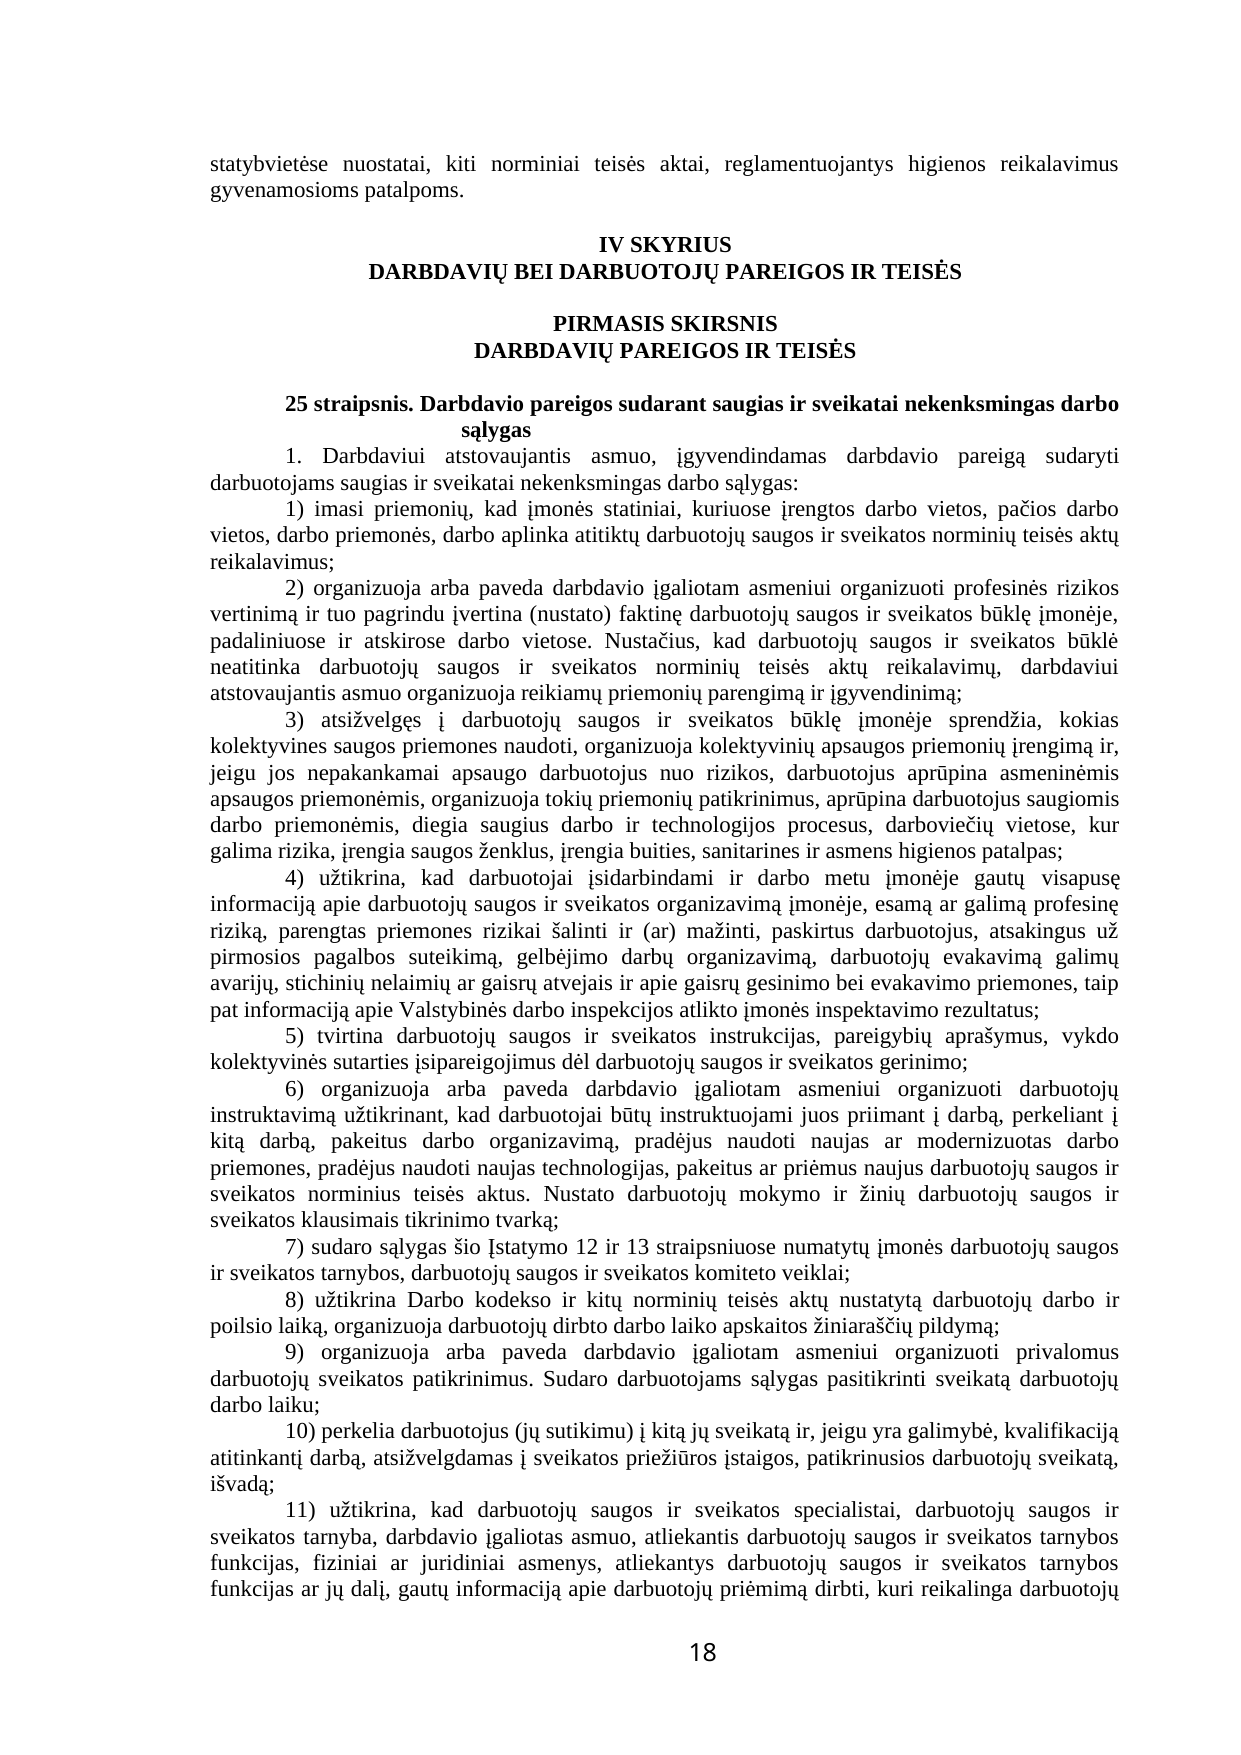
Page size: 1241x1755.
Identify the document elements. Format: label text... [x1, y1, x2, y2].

text 11) užtikrina, kad darbuotojų saugos ir sveikatos specialistai, darbuotojų saugos ir sveikatos tarnyba, darbdavio įgaliotas asmuo, atliekantis darbuotojų saugos ir sveikatos tarnybos funkcijas, fiziniai ar juridiniai asmenys, atliekantys darbuotojų saugos ir sveikatos tarnybos funkcijas ar jų dalį, gautų informaciją apie darbuotojų priėmimą dirbti, kuri reikalinga darbuotojų [210, 1496, 1120, 1602]
text 9) organizuoja arba paveda darbdavio įgaliotam asmeniui organizuoti privalomus darbuotojų sveikatos patikrinimus. Sudaro darbuotojams sąlygas pasitikrinti sveikatą darbuotojų darbo laiku; [210, 1338, 1120, 1417]
text 7) sudaro sąlygas šio Įstatymo 12 ir 13 straipsniuose numatytų įmonės darbuotojų saugos ir sveikatos tarnybos, darbuotojų saugos ir sveikatos komiteto veiklai; [210, 1233, 1120, 1286]
text 6) organizuoja arba paveda darbdavio įgaliotam asmeniui organizuoti darbuotojų instruktavimą užtikrinant, kad darbuotojai būtų instruktuojami juos priimant į darbą, perkeliant į kitą darbą, pakeitus darbo organizavimą, pradėjus naudoti naujas ar modernizuotas darbo priemones, pradėjus naudoti naujas technologijas, pakeitus ar priėmus naujus darbuotojų saugos ir sveikatos norminius teisės aktus. Nustato darbuotojų mokymo ir žinių darbuotojų saugos ir sveikatos klausimais tikrinimo tvarką; [210, 1075, 1120, 1233]
text 1. Darbdaviui atstovaujantis asmuo, įgyvendindamas darbdavio pareigą sudaryti darbuotojams saugias ir sveikatai nekenksmingas darbo sąlygas: [210, 442, 1120, 495]
text statybvietėse nuostatai, kiti norminiai teisės aktai, reglamentuojantys higienos reikalavimus gyvenamosioms patalpoms. [210, 150, 1120, 203]
text DARBDAVIŲ PAREIGOS IR TEISĖS [210, 337, 1120, 363]
text 1) imasi priemonių, kad įmonės statiniai, kuriuose įrengtos darbo vietos, pačios darbo vietos, darbo priemonės, darbo aplinka atitiktų darbuotojų saugos ir sveikatos norminių teisės aktų reikalavimus; [210, 495, 1120, 574]
text PIRMASIS SKIRSNIS [210, 311, 1120, 337]
text DARBDAVIŲ BEI DARBUOTOJŲ PAREIGOS IR TEISĖS [210, 258, 1120, 284]
text 3) atsižvelgęs į darbuotojų saugos ir sveikatos būklę įmonėje sprendžia, kokias kolektyvines saugos priemones naudoti, organizuoja kolektyvinių apsaugos priemonių įrengimą ir, jeigu jos nepakankamai apsaugo darbuotojus nuo rizikos, darbuotojus aprūpina asmeninėmis apsaugos priemonėmis, organizuoja tokių priemonių patikrinimus, aprūpina darbuotojus saugiomis darbo priemonėmis, diegia saugius darbo ir technologijos procesus, darboviečių vietose, kur galima rizika, įrengia saugos ženklus, įrengia buities, sanitarines ir asmens higienos patalpas; [210, 706, 1120, 864]
text 4) užtikrina, kad darbuotojai įsidarbindami ir darbo metu įmonėje gautų visapusę informaciją apie darbuotojų saugos ir sveikatos organizavimą įmonėje, esamą ar galimą profesinę riziką, parengtas priemones rizikai šalinti ir (ar) mažinti, paskirtus darbuotojus, atsakingus už pirmosios pagalbos suteikimą, gelbėjimo darbų organizavimą, darbuotojų evakavimą galimų avarijų, stichinių nelaimių ar gaisrų atvejais ir apie gaisrų gesinimo bei evakavimo priemones, taip pat informaciją apie Valstybinės darbo inspekcijos atlikto įmonės inspektavimo rezultatus; [210, 864, 1120, 1022]
text 2) organizuoja arba paveda darbdavio įgaliotam asmeniui organizuoti profesinės rizikos vertinimą ir tuo pagrindu įvertina (nustato) faktinę darbuotojų saugos ir sveikatos būklę įmonėje, padaliniuose ir atskirose darbo vietose. Nustačius, kad darbuotojų saugos ir sveikatos būklė neatitinka darbuotojų saugos ir sveikatos norminių teisės aktų reikalavimų, darbdaviui atstovaujantis asmuo organizuoja reikiamų priemonių parengimą ir įgyvendinimą; [210, 574, 1120, 706]
text 5) tvirtina darbuotojų saugos ir sveikatos instrukcijas, pareigybių aprašymus, vykdo kolektyvinės sutarties įsipareigojimus dėl darbuotojų saugos ir sveikatos gerinimo; [210, 1022, 1120, 1075]
text 10) perkelia darbuotojus (jų sutikimu) į kitą jų sveikatą ir, jeigu yra galimybė, kvalifikaciją atitinkantį darbą, atsižvelgdamas į sveikatos priežiūros įstaigos, patikrinusios darbuotojų sveikatą, išvadą; [210, 1417, 1120, 1496]
text 25 straipsnis. Darbdavio pareigos sudarant saugias ir sveikatai nekenksmingas darbo sąlygas [285, 389, 1120, 442]
text IV SKYRIUS [210, 231, 1120, 258]
text 8) užtikrina Darbo kodekso ir kitų norminių teisės aktų nustatytą darbuotojų darbo ir poilsio laiką, organizuoja darbuotojų dirbto darbo laiko apskaitos žiniaraščių pildymą; [210, 1286, 1120, 1338]
